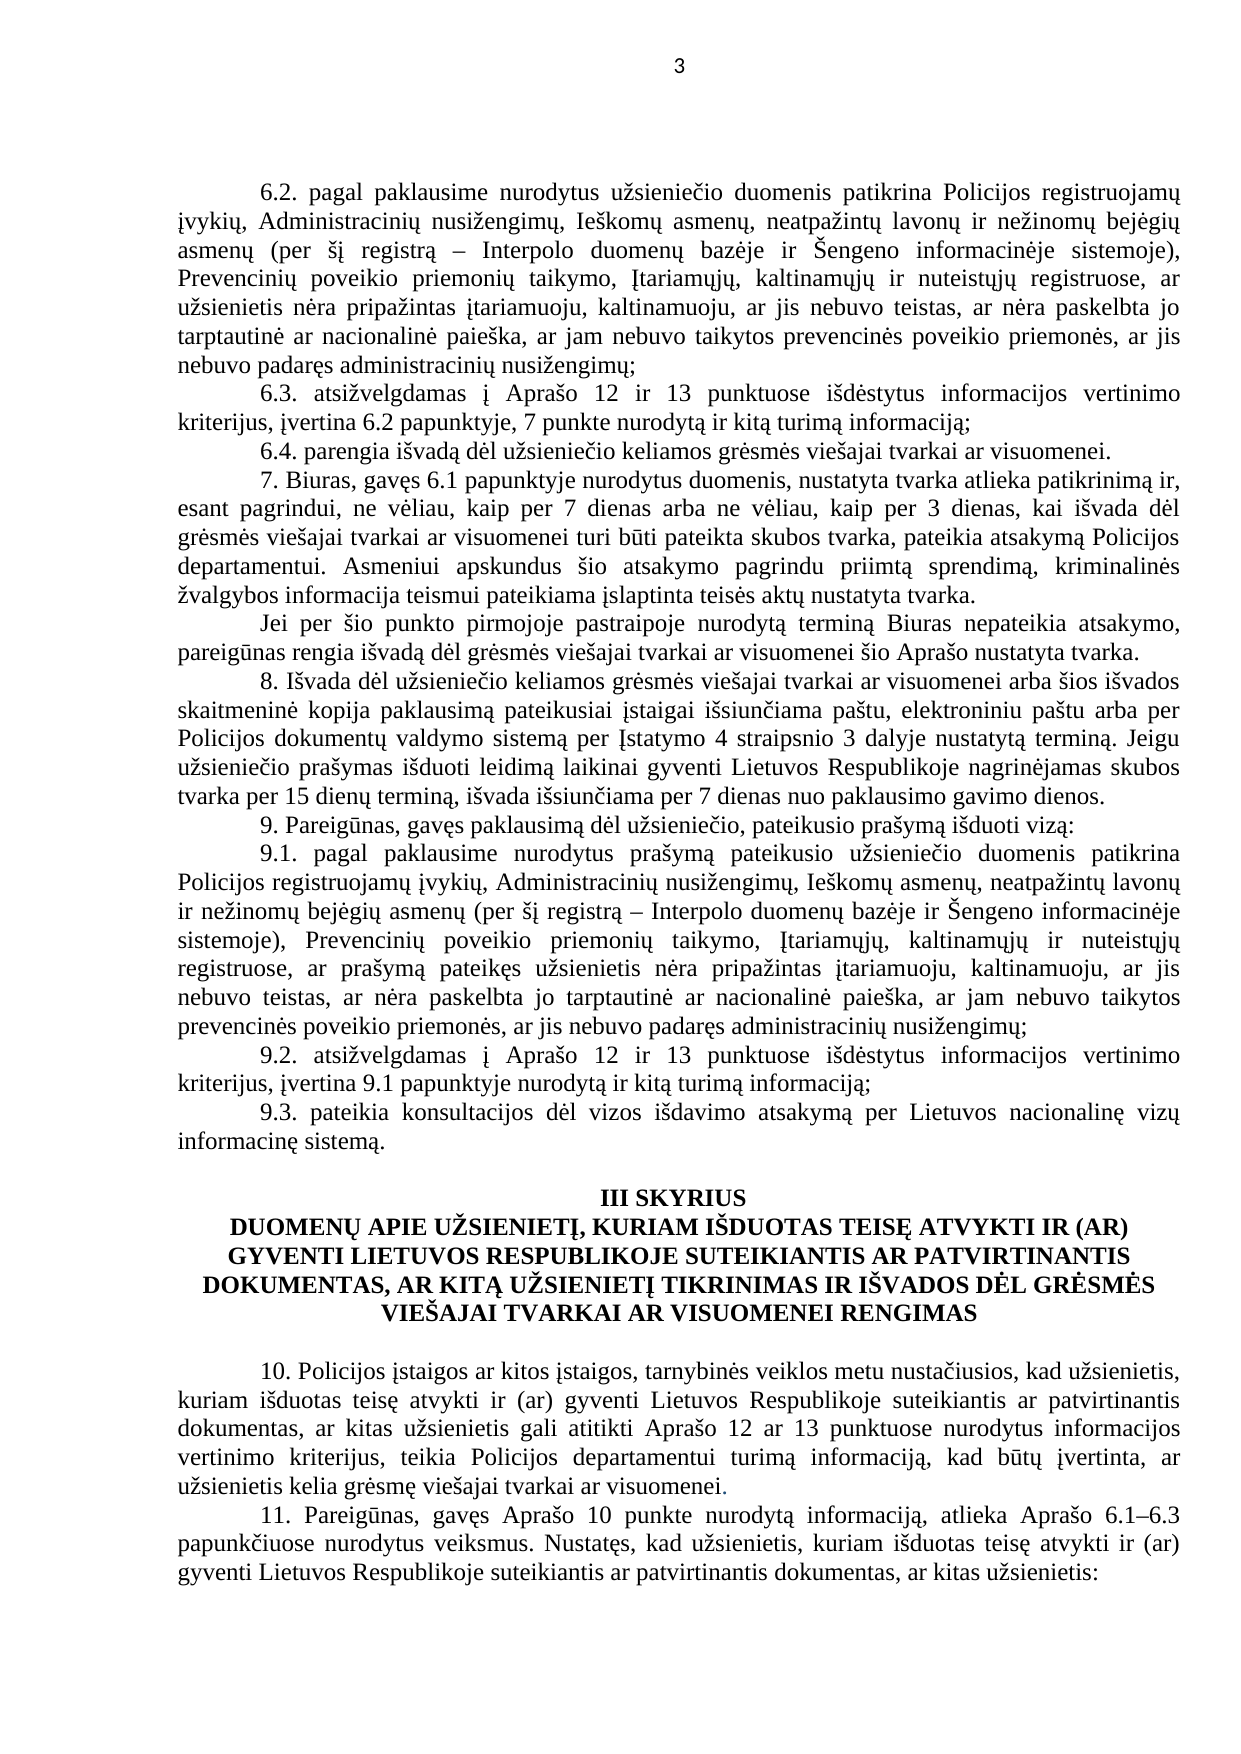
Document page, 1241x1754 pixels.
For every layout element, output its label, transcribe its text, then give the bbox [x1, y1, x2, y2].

text DUOMENŲ APIE UŽSIENIETĮ, KURIAM IŠDUOTAS TEISĘ ATVYKTI IR (AR) GYVENTI LIETUVOS RESPUBLIKOJE SUTEIKIANTIS AR PATVIRTINANTIS DOKUMENTAS, AR KITĄ UŽSIENIETĮ TIKRINIMAS IR IŠVADOS DĖL GRĖSMĖS VIEŠAJAI TVARKAI AR VISUOMENEI RENGIMAS [177, 1212, 1181, 1327]
text 9.3. pateikia konsultacijos dėl vizos išdavimo atsakymą per Lietuvos nacionalinę vizų informacinę sistemą. [177, 1097, 1181, 1155]
text Jei per šio punkto pirmojoje pastraipoje nurodytą terminą Biuras nepateikia atsakymo, pareigūnas rengia išvadą dėl grėsmės viešajai tvarkai ar visuomenei šio Aprašo nustatyta tvarka. [177, 608, 1181, 666]
text 6.3. atsižvelgdamas į Aprašo 12 ir 13 punktuose išdėstytus informacijos vertinimo kriterijus, įvertina 6.2 papunktyje, 7 punkte nurodytą ir kitą turimą informaciją; [177, 378, 1181, 436]
text 6.2. pagal paklausime nurodytus užsieniečio duomenis patikrina Policijos registruojamų įvykių, Administracinių nusižengimų, Ieškomų asmenų, neatpažintų lavonų ir nežinomų bejėgių asmenų (per šį registrą – Interpolo duomenų bazėje ir Šengeno informacinėje sistemoje), Prevencinių poveikio priemonių taikymo, Įtariamųjų, kaltinamųjų ir nuteistųjų registruose, ar užsienietis nėra pripažintas įtariamuoju, kaltinamuoju, ar jis nebuvo teistas, ar nėra paskelbta jo tarptautinė ar nacionalinė paieška, ar jam nebuvo taikytos prevencinės poveikio priemonės, ar jis nebuvo padaręs administracinių nusižengimų; [177, 177, 1181, 378]
text 9.2. atsižvelgdamas į Aprašo 12 ir 13 punktuose išdėstytus informacijos vertinimo kriterijus, įvertina 9.1 papunktyje nurodytą ir kitą turimą informaciją; [177, 1040, 1181, 1097]
text 6.4. parengia išvadą dėl užsieniečio keliamos grėsmės viešajai tvarkai ar visuomenei. [177, 436, 1181, 465]
text 8. Išvada dėl užsieniečio keliamos grėsmės viešajai tvarkai ar visuomenei arba šios išvados skaitmeninė kopija paklausimą pateikusiai įstaigai išsiunčiama paštu, elektroniniu paštu arba per Policijos dokumentų valdymo sistemą per Įstatymo 4 straipsnio 3 dalyje nustatytą terminą. Jeigu užsieniečio prašymas išduoti leidimą laikinai gyventi Lietuvos Respublikoje nagrinėjamas skubos tvarka per 15 dienų terminą, išvada išsiunčiama per 7 dienas nuo paklausimo gavimo dienos. [177, 666, 1181, 810]
text 9.1. pagal paklausime nurodytus prašymą pateikusio užsieniečio duomenis patikrina Policijos registruojamų įvykių, Administracinių nusižengimų, Ieškomų asmenų, neatpažintų lavonų ir nežinomų bejėgių asmenų (per šį registrą – Interpolo duomenų bazėje ir Šengeno informacinėje sistemoje), Prevencinių poveikio priemonių taikymo, Įtariamųjų, kaltinamųjų ir nuteistųjų registruose, ar prašymą pateikęs užsienietis nėra pripažintas įtariamuoju, kaltinamuoju, ar jis nebuvo teistas, ar nėra paskelbta jo tarptautinė ar nacionalinė paieška, ar jam nebuvo taikytos prevencinės poveikio priemonės, ar jis nebuvo padaręs administracinių nusižengimų; [177, 838, 1181, 1040]
text III SKYRIUS [177, 1183, 1181, 1212]
text 9. Pareigūnas, gavęs paklausimą dėl užsieniečio, pateikusio prašymą išduoti vizą: [177, 810, 1181, 838]
text 10. Policijos įstaigos ar kitos įstaigos, tarnybinės veiklos metu nustačiusios, kad užsienietis, kuriam išduotas teisę atvykti ir (ar) gyventi Lietuvos Respublikoje suteikiantis ar patvirtinantis dokumentas, ar kitas užsienietis gali atitikti Aprašo 12 ar 13 punktuose nurodytus informacijos vertinimo kriterijus, teikia Policijos departamentui turimą informaciją, kad būtų įvertinta, ar užsienietis kelia grėsmę viešajai tvarkai ar visuomenei. [177, 1356, 1181, 1500]
text 7. Biuras, gavęs 6.1 papunktyje nurodytus duomenis, nustatyta tvarka atlieka patikrinimą ir, esant pagrindui, ne vėliau, kaip per 7 dienas arba ne vėliau, kaip per 3 dienas, kai išvada dėl grėsmės viešajai tvarkai ar visuomenei turi būti pateikta skubos tvarka, pateikia atsakymą Policijos departamentui. Asmeniui apskundus šio atsakymo pagrindu priimtą sprendimą, kriminalinės žvalgybos informacija teismui pateikiama įslaptinta teisės aktų nustatyta tvarka. [177, 465, 1181, 608]
text 11. Pareigūnas, gavęs Aprašo 10 punkte nurodytą informaciją, atlieka Aprašo 6.1–6.3 papunkčiuose nurodytus veiksmus. Nustatęs, kad užsienietis, kuriam išduotas teisę atvykti ir (ar) gyventi Lietuvos Respublikoje suteikiantis ar patvirtinantis dokumentas, ar kitas užsienietis: [177, 1500, 1181, 1586]
